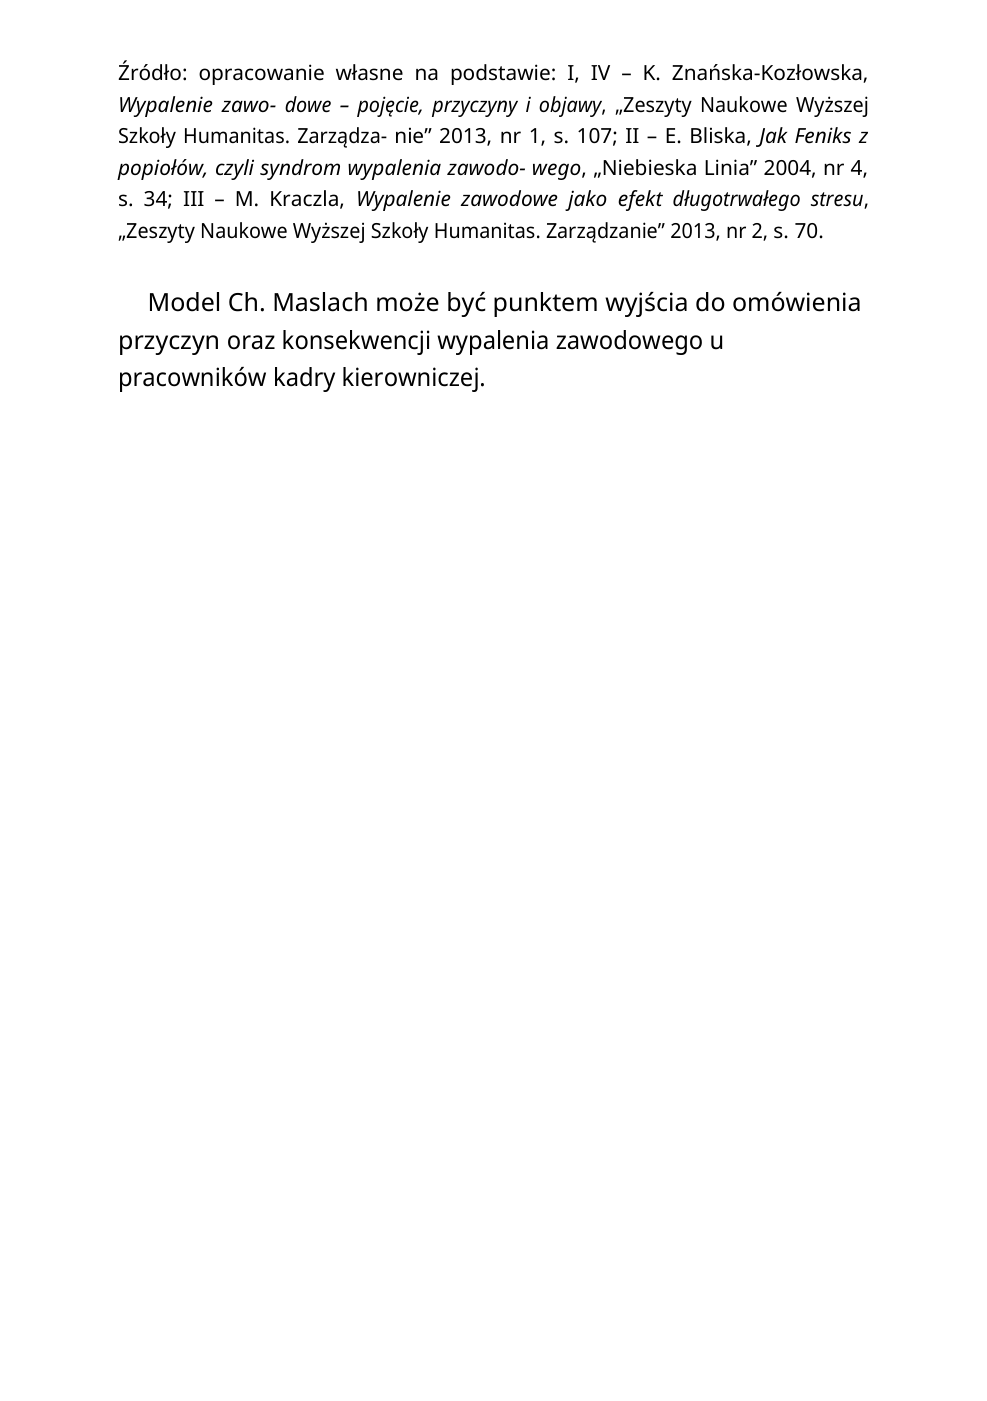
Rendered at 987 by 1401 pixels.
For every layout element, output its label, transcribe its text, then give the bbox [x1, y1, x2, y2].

text Model Ch. Maslach może być punktem wyjścia do omówienia przyczyn oraz konsekwencji wypalenia zawodowego u pracowników kadry kierowniczej. [118, 285, 869, 394]
text Źródło: opracowanie własne na podstawie: I, IV – K. Znańska-Kozłowska, Wypalenie zawo- dowe – pojęcie, przyczyny i objawy, „Zeszyty Naukowe Wyższej Szkoły Humanitas. Zarządza- nie” 2013, nr 1, s. 107; II – E. Bliska, Jak Feniks z popiołów, czyli syndrom wypalenia zawodo- wego, „Niebieska Linia” 2004, nr 4, s. 34; III – M. Kraczla, Wypalenie zawodowe jako efekt długotrwałego stresu, „Zeszyty Naukowe Wyższej Szkoły Humanitas. Zarządzanie” 2013, nr 2, s. 70. [118, 58, 869, 244]
